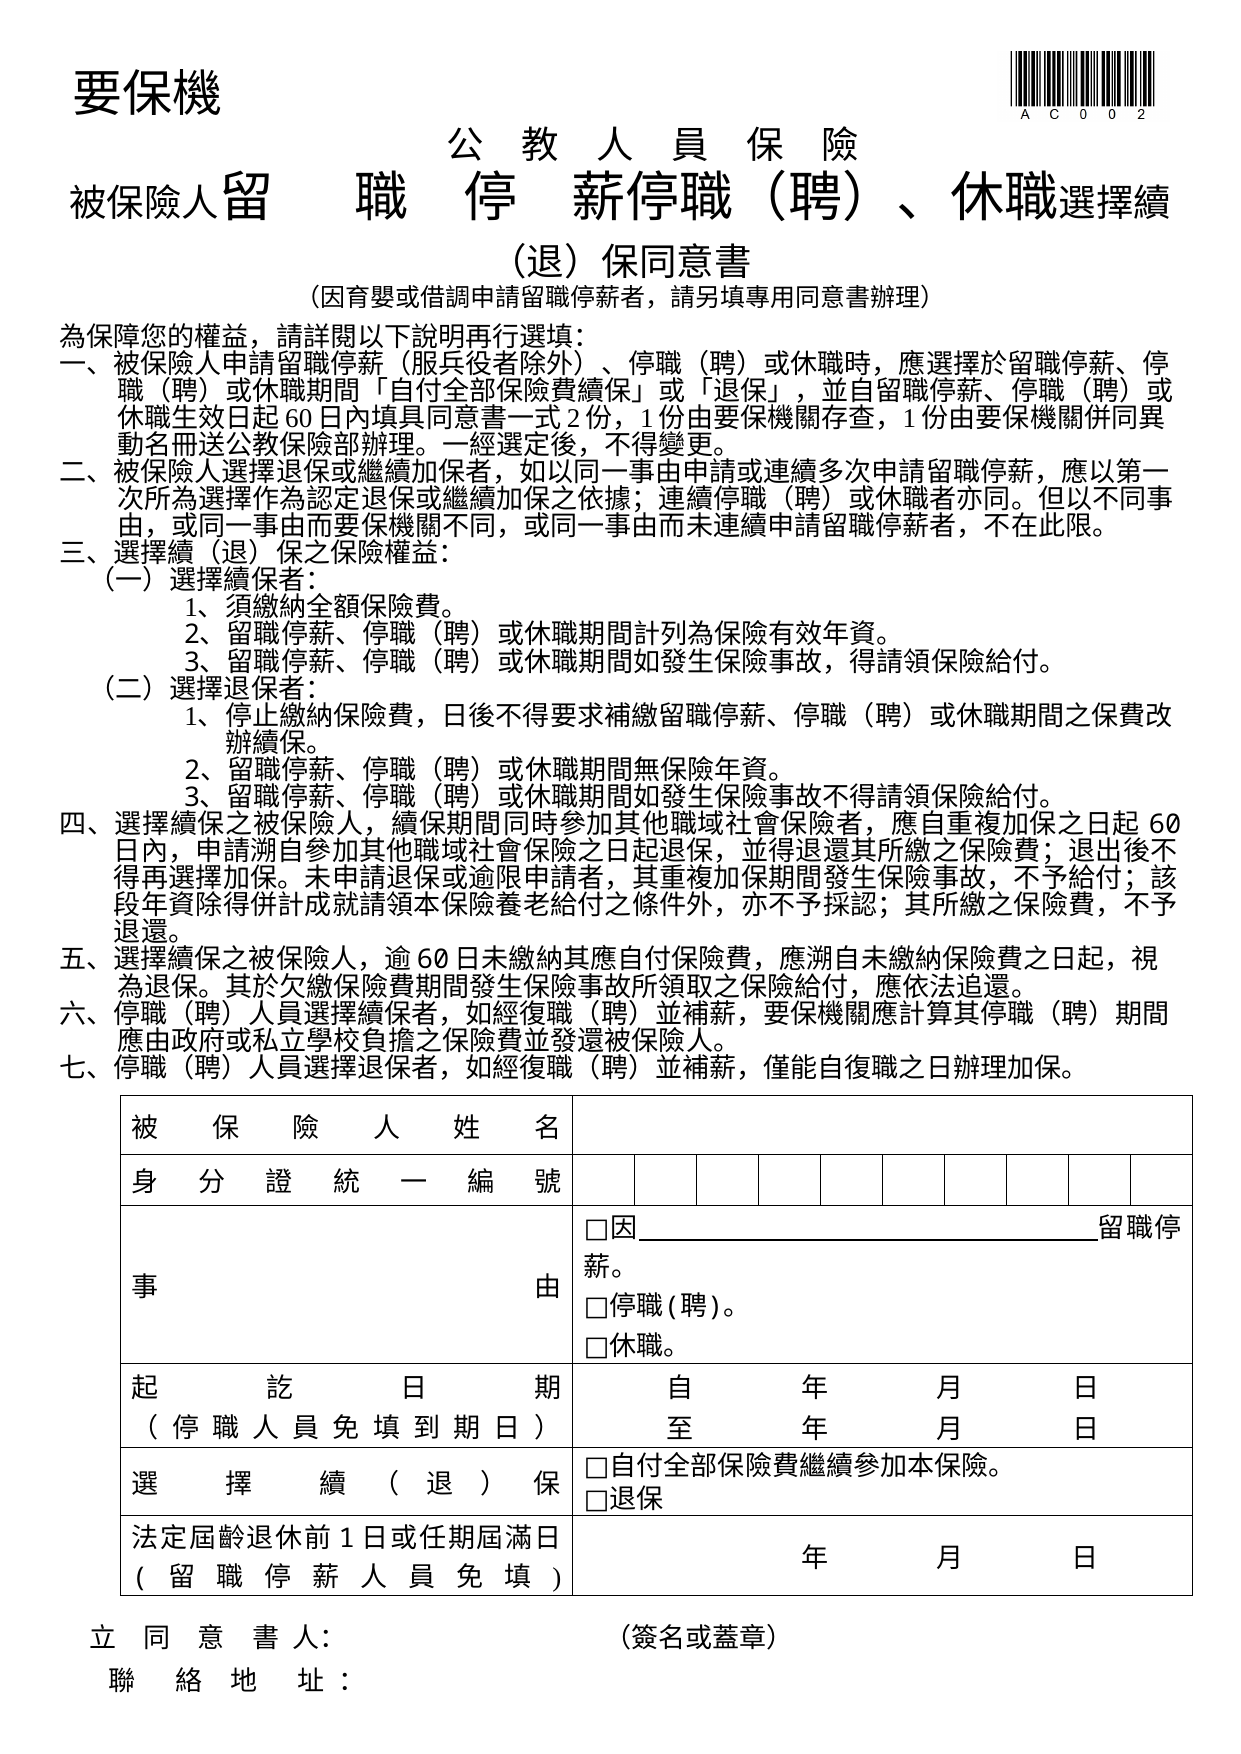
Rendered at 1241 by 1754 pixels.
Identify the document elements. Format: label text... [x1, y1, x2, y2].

table_cell [635, 1155, 696, 1204]
table_cell [1131, 1155, 1192, 1204]
table_cell 自 年 月 日 至 年 月 日 [573, 1364, 1192, 1447]
text 立 同 意 書 人： （簽名或蓋章） [59, 1605, 1181, 1657]
table_cell [759, 1155, 820, 1204]
table_cell 年 月 日 [573, 1516, 1192, 1595]
text 五、選擇續保之被保險人，逾60日未繳納其應自付保險費，應溯自未繳納保險費之日起，視為退保。其於欠繳保險費期間發生保險事故所領取之保險給付，應依法追還。 [59, 947, 1181, 1001]
text 3、留職停薪、停職（聘）或休職期間如發生保險事故，得請領保險給付。 [184, 649, 1181, 676]
text （因育嬰或借調申請留職停薪者，請另填專用同意書辦理） [59, 287, 1181, 312]
table_cell □因 留職停薪。 □停職(聘)。 □休職。 [573, 1206, 1192, 1363]
text 六、停職（聘）人員選擇續保者，如經復職（聘）並補薪，要保機關應計算其停職（聘）期間應由政府或私立學校負擔之保險費並發還被保險人。 [59, 1001, 1181, 1056]
table_cell 事由 [121, 1206, 572, 1363]
table_cell 起訖日期 （停職人員免填到期日） [121, 1364, 572, 1447]
text 被保險人留 職 停 薪停職（聘）、休職選擇續（退）保同意書 [59, 170, 1181, 287]
text 3、留職停薪、停職（聘）或休職期間如發生保險事故不得請領保險給付。 [184, 785, 1181, 812]
text 要保機關代 號： [73, 53, 255, 134]
text 公 教 人 員 保 險 [59, 44, 1181, 170]
text 2、留職停薪、停職（聘）或休職期間計列為保險有效年資。 [184, 622, 1181, 649]
table_cell [945, 1155, 1006, 1204]
text 三、選擇續（退）保之保險權益： [59, 541, 1181, 568]
table_cell 法定屆齡退休前1日或任期屆滿日 (留職停薪人員免填) [121, 1516, 572, 1595]
table_cell 身分證統一編號 [121, 1155, 572, 1204]
text （二）選擇退保者： [88, 676, 1181, 703]
text 1、須繳納全額保險費。 [184, 595, 1181, 622]
text 二、被保險人選擇退保或繼續加保者，如以同一事由申請或連續多次申請留職停薪，應以第一次所為選擇作為認定退保或繼續加保之依據；連續停職（聘）或休職者亦同。但以不同事由，或同一事由而要保機關不同，或同一事由而未連續申請留職停薪者，不在此限。 [59, 460, 1181, 541]
table_cell □自付全部保險費繼續參加本保險。 □退保 [573, 1448, 1192, 1515]
text 四、選擇續保之被保險人，續保期間同時參加其他職域社會保險者，應自重複加保之日起60日內，申請溯自參加其他職域社會保險之日起退保，並得退還其所繳之保險費；退出後不得再選擇加保。未申請退保或逾限申請者，其重複加保期間發生保險事故，不予給付；該段年資除得併計成就請領本保險養老給付之條件外，亦不予採認；其所繳之保險費，不予退還。 [59, 812, 1181, 947]
text 聯 絡 地 址 ： [59, 1657, 1181, 1699]
table_header 被保險人姓名 [121, 1096, 572, 1154]
text 一、被保險人申請留職停薪（服兵役者除外）、停職（聘）或休職時，應選擇於留職停薪、停職（聘）或休職期間「自付全部保險費續保」或「退保」，並自留職停薪、停職（聘）或休職生效日起60日內填具同意書一式2份，1份由要保機關存查，1份由要保機關併同異動名冊送公教保險部辦理。一經選定後，不得變更。 [59, 351, 1181, 460]
table_cell 選 擇 續（退）保 [121, 1448, 572, 1515]
text 七、停職（聘）人員選擇退保者，如經復職（聘）並補薪，僅能自復職之日辦理加保。 [59, 1056, 1181, 1083]
text （一）選擇續保者： [88, 568, 1181, 595]
picture [996, 51, 1170, 122]
table_cell [883, 1155, 944, 1204]
table_cell [573, 1155, 634, 1204]
text 1、停止繳納保險費，日後不得要求補繳留職停薪、停職（聘）或休職期間之保費改辦續保。 [184, 703, 1181, 758]
table_header [573, 1096, 1192, 1154]
table_cell [1069, 1155, 1130, 1204]
table_cell [821, 1155, 882, 1204]
table_cell [697, 1155, 758, 1204]
text 為保障您的權益，請詳閱以下說明再行選填： [59, 324, 1181, 351]
table_cell [1007, 1155, 1068, 1204]
text 2、留職停薪、停職（聘）或休職期間無保險年資。 [184, 758, 1181, 785]
